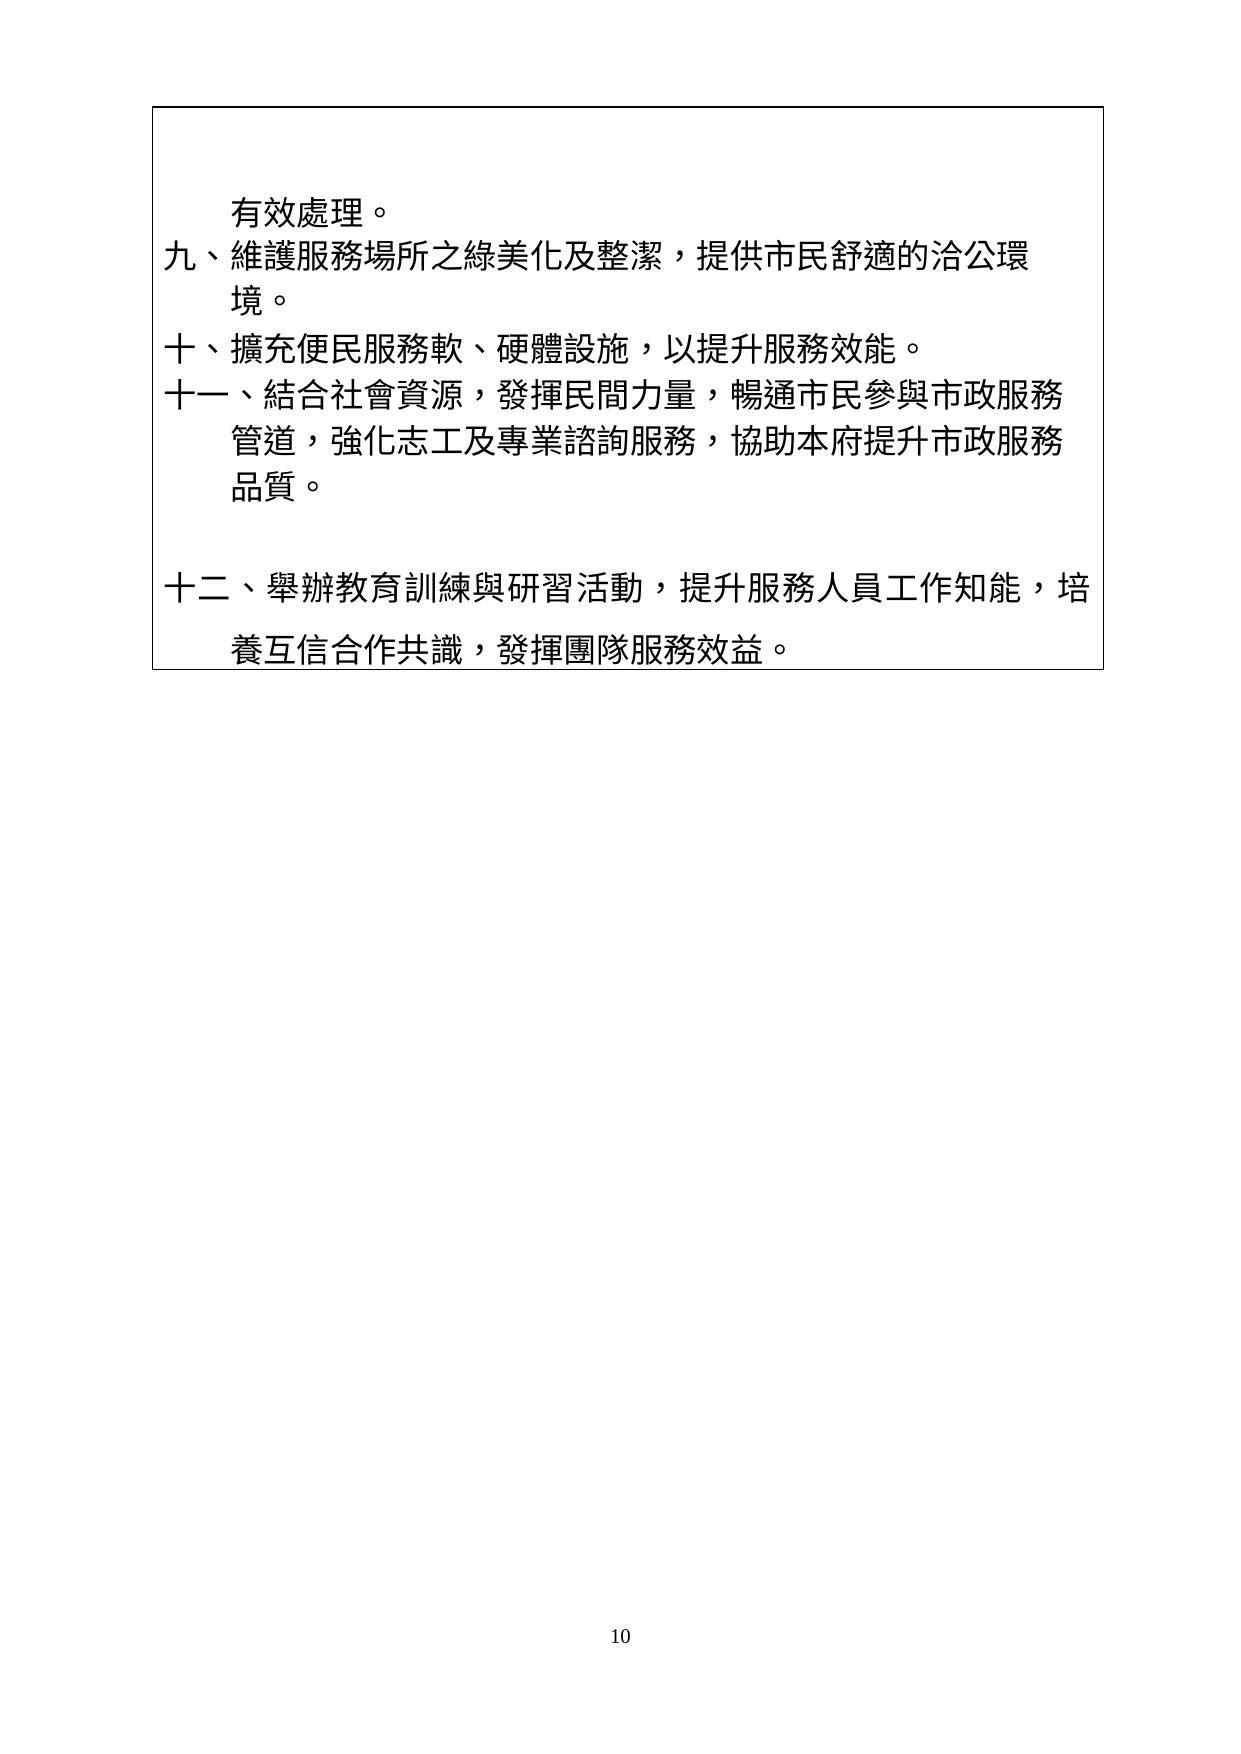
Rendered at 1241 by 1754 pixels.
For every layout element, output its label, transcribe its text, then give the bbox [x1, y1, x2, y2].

table_cell 有效處理。 九、維護服務場所之綠美化及整潔，提供市民舒適的洽公環境。 十、擴充便民服務軟、硬體設施，以提升服務效能。 十一、結合社會資源，發揮民間力量，暢通市民參與市政服務管道，強化志工及專業諮詢服務，協助本府提升市政服務品質。 十二、舉辦教育訓練與研習活動，提升服務人員工作知能，培養互信合作共識，發揮團隊服務效益。 [153, 108, 1103, 669]
